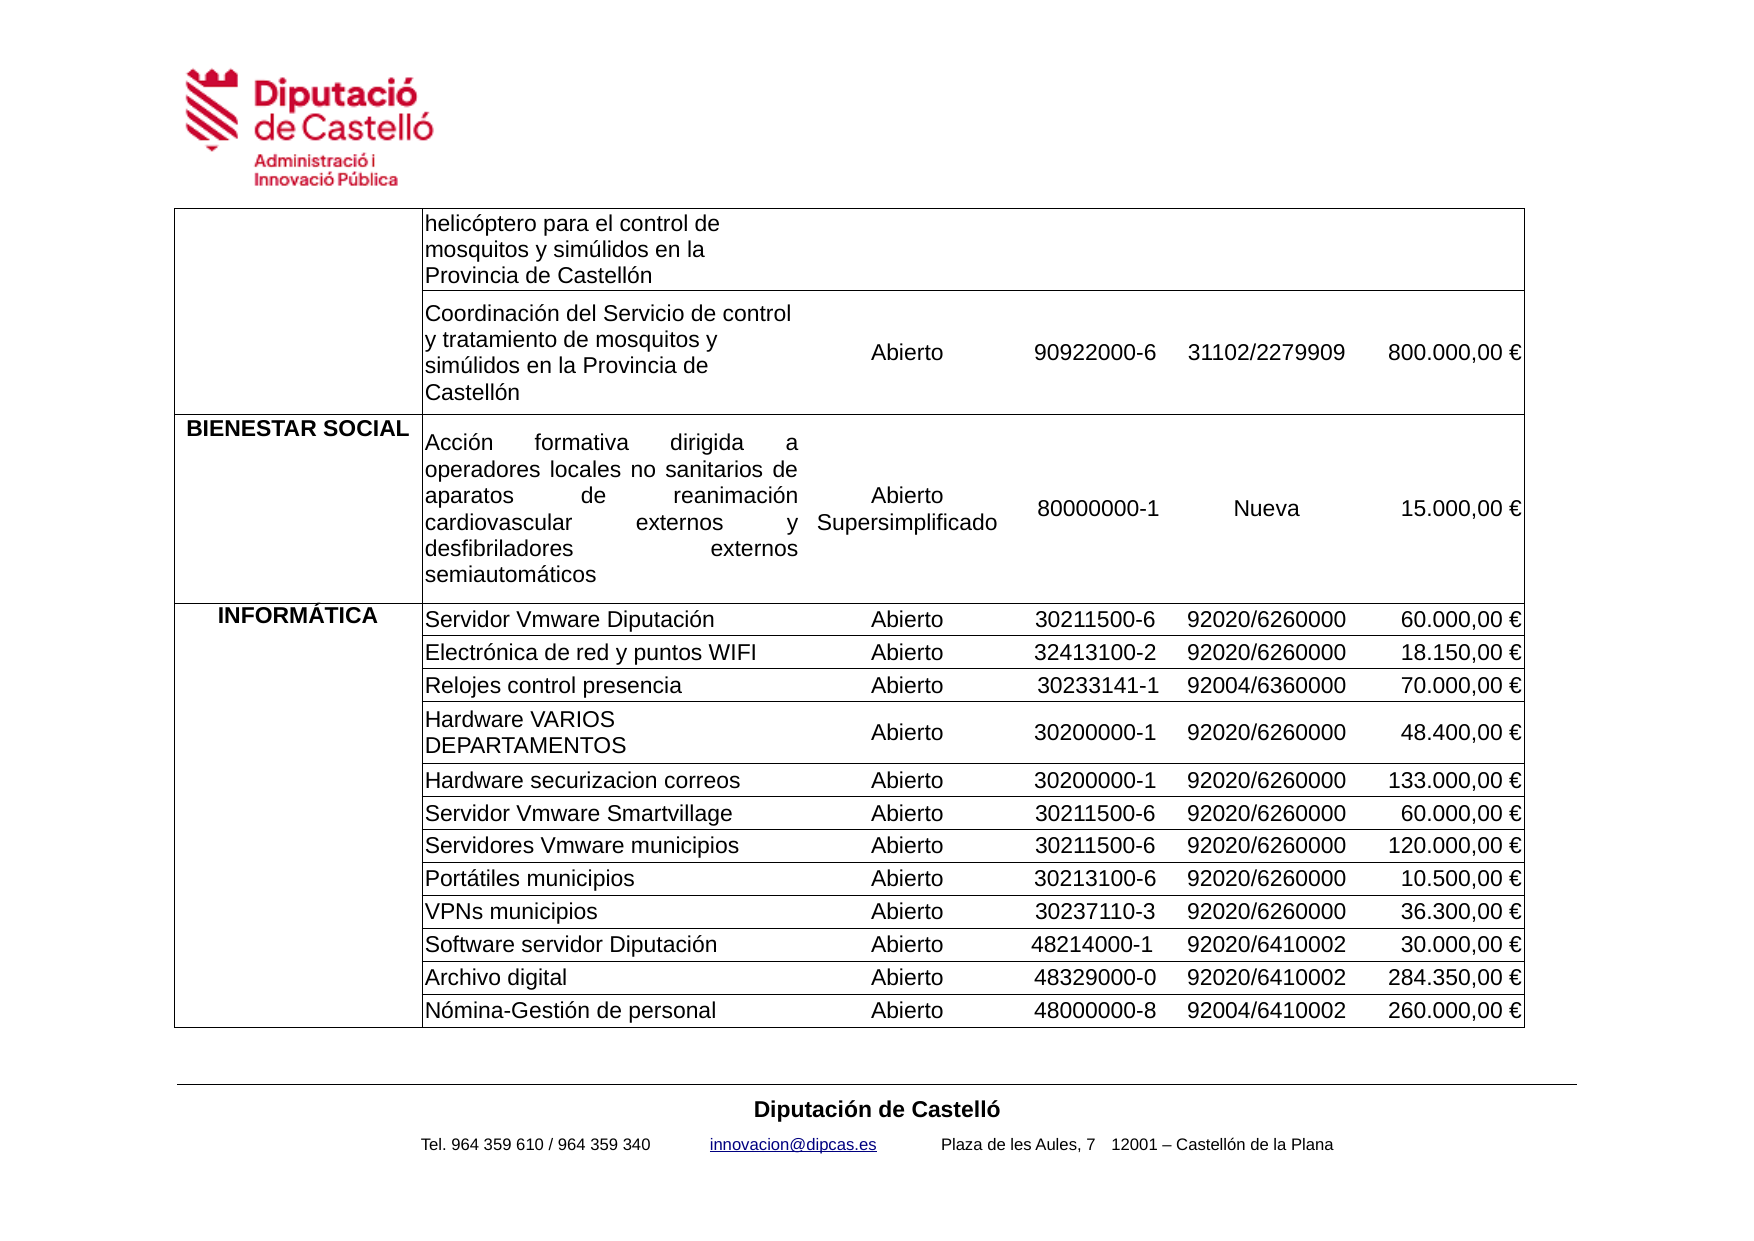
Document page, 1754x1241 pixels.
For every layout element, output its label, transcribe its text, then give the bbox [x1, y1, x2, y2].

table_cell Abierto [801, 702, 1013, 763]
table_cell 10.500,00 € [1356, 863, 1524, 895]
table_cell [1177, 209, 1356, 290]
table_cell 92020/6260000 [1177, 764, 1356, 796]
table_cell Hardware VARIOS DEPARTAMENTOS [423, 702, 801, 763]
table_cell Abierto [801, 669, 1013, 701]
table_cell 48214000-1 [1013, 929, 1177, 961]
table_cell 30213100-6 [1013, 863, 1177, 895]
table_cell Nueva [1177, 415, 1356, 602]
table_cell Software servidor Diputación [423, 929, 801, 961]
table_cell Servidor Vmware Smartvillage [423, 797, 801, 829]
table_cell 92020/6260000 [1177, 702, 1356, 763]
table_cell 133.000,00 € [1356, 764, 1524, 796]
table_cell BIENESTAR SOCIAL [175, 415, 422, 602]
table_cell 92020/6260000 [1177, 863, 1356, 895]
table_cell 36.300,00 € [1356, 896, 1524, 928]
table_cell Abierto [801, 962, 1013, 994]
table_cell 30.000,00 € [1356, 929, 1524, 961]
table_cell Abierto [801, 995, 1013, 1027]
table_cell Relojes control presencia [423, 669, 801, 701]
table_cell Abierto [801, 764, 1013, 796]
table_cell 30237110-3 [1013, 896, 1177, 928]
table_cell 60.000,00 € [1356, 604, 1524, 635]
table_cell Portátiles municipios [423, 863, 801, 895]
table_cell 30200000-1 [1013, 702, 1177, 763]
table_cell 92020/6260000 [1177, 830, 1356, 862]
table_cell 90922000-6 [1013, 291, 1177, 414]
table_cell 30211500-6 [1013, 604, 1177, 635]
table_cell Archivo digital [423, 962, 801, 994]
table_cell 92020/6260000 [1177, 797, 1356, 829]
table_cell [1356, 209, 1524, 290]
table_cell [801, 209, 1013, 290]
table_cell 120.000,00 € [1356, 830, 1524, 862]
table_cell 30200000-1 [1013, 764, 1177, 796]
table_cell 18.150,00 € [1356, 636, 1524, 668]
table_cell [1013, 209, 1177, 290]
table_cell 70.000,00 € [1356, 669, 1524, 701]
table_cell Nómina-Gestión de personal [423, 995, 801, 1027]
table_cell 30211500-6 [1013, 797, 1177, 829]
table_cell INFORMÁTICA [175, 604, 422, 1027]
table_cell Coordinación del Servicio de control y tratamiento de mosquitos y simúlidos en la Provincia de Castellón [423, 291, 801, 414]
table_cell Hardware securizacion correos [423, 764, 801, 796]
table_cell Abierto [801, 797, 1013, 829]
table_cell Abierto [801, 291, 1013, 414]
table_cell Abierto [801, 863, 1013, 895]
table_cell 30211500-6 [1013, 830, 1177, 862]
table_cell Acción formativa dirigida a operadores locales no sanitarios de aparatos de reanimación cardiovascular externos y desfibriladores externos semiautomáticos [423, 415, 801, 602]
table_cell Servidor Vmware Diputación [423, 604, 801, 635]
table_cell 15.000,00 € [1356, 415, 1524, 602]
table_cell 92020/6260000 [1177, 604, 1356, 635]
table_cell 260.000,00 € [1356, 995, 1524, 1027]
table_cell Electrónica de red y puntos WIFI [423, 636, 801, 668]
table_cell VPNs municipios [423, 896, 801, 928]
picture [180, 59, 445, 200]
table_cell 800.000,00 € [1356, 291, 1524, 414]
table_cell Abierto Supersimplificado [801, 415, 1013, 602]
table_cell Abierto [801, 830, 1013, 862]
table_cell 48000000-8 [1013, 995, 1177, 1027]
table_cell 80000000-1 [1013, 415, 1177, 602]
table_cell 92004/6410002 [1177, 995, 1356, 1027]
table_cell 31102/2279909 [1177, 291, 1356, 414]
table_cell 284.350,00 € [1356, 962, 1524, 994]
table_cell Abierto [801, 636, 1013, 668]
table_cell 92020/6410002 [1177, 962, 1356, 994]
table_cell Abierto [801, 929, 1013, 961]
table_cell 92020/6260000 [1177, 896, 1356, 928]
table_cell 48329000-0 [1013, 962, 1177, 994]
table_cell 32413100-2 [1013, 636, 1177, 668]
table_cell Abierto [801, 896, 1013, 928]
table_cell helicóptero para el control de mosquitos y simúlidos en la Provincia de Castellón [423, 209, 801, 290]
table_cell 92020/6260000 [1177, 636, 1356, 668]
table_cell 92004/6360000 [1177, 669, 1356, 701]
table_cell Servidores Vmware municipios [423, 830, 801, 862]
table_cell 30233141-1 [1013, 669, 1177, 701]
table_cell 92020/6410002 [1177, 929, 1356, 961]
table_cell 48.400,00 € [1356, 702, 1524, 763]
table_cell Abierto [801, 604, 1013, 635]
table_cell 60.000,00 € [1356, 797, 1524, 829]
